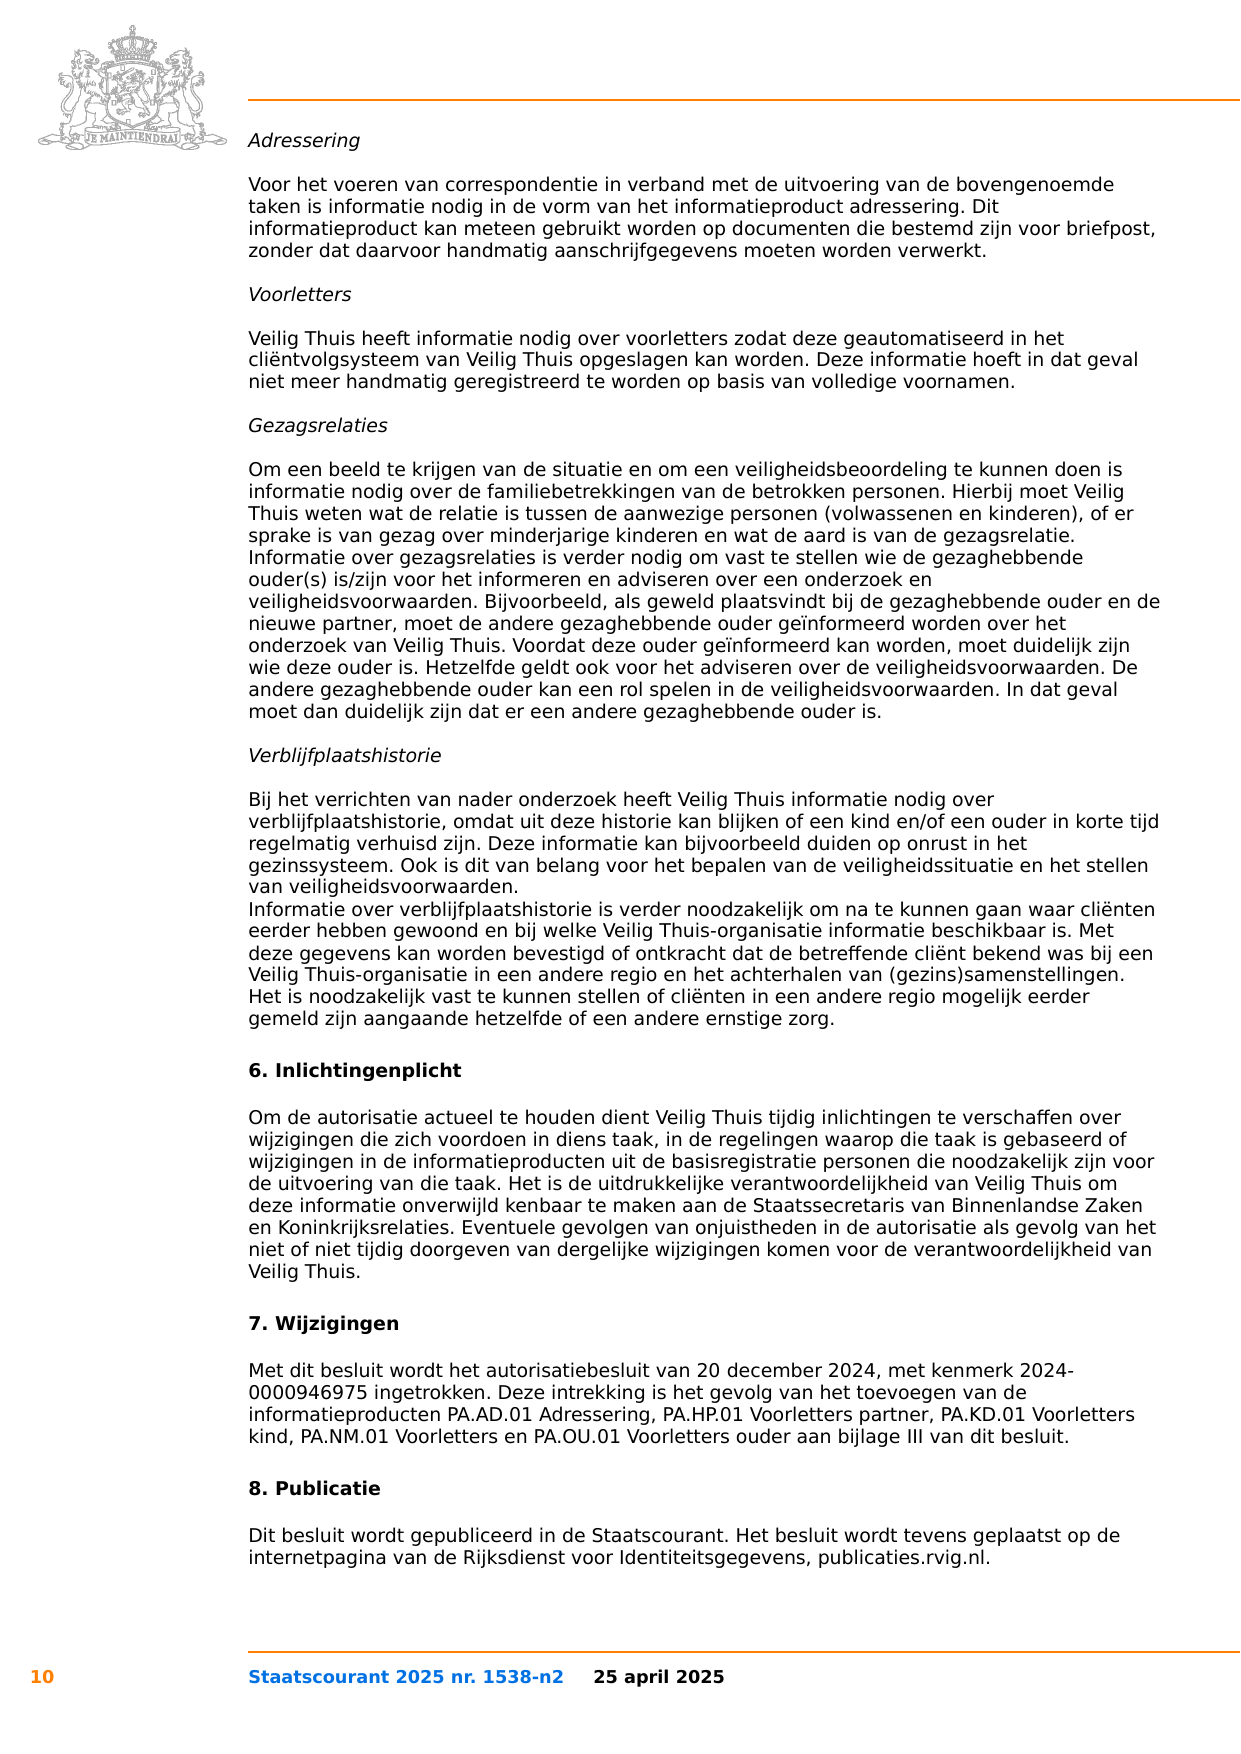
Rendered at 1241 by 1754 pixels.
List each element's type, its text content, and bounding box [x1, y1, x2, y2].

text Dit besluit wordt gepubliceerd in de Staatscourant. Het besluit wordt tevens geplaatst op de internetpagina van de Rijksdienst voor Identiteitsgegevens, publicaties.rvig.nl. [248, 1525, 1163, 1569]
text Informatie over verblijfplaatshistorie is verder noodzakelijk om na te kunnen gaan waar cliënten eerder hebben gewoond en bij welke Veilig Thuis-organisatie informatie beschikbaar is. Met deze gegevens kan worden bevestigd of ontkracht dat de betreffende cliënt bekend was bij een Veilig Thuis-organisatie in een andere regio en het achterhalen van (gezins)samenstellingen. Het is noodzakelijk vast te kunnen stellen of cliënten in een andere regio mogelijk eerder gemeld zijn aangaande hetzelfde of een andere ernstige zorg. [248, 898, 1163, 1030]
subtitle Verblijfplaatshistorie [248, 745, 1163, 767]
text Met dit besluit wordt het autorisatiebesluit van 20 december 2024, met kenmerk 2024-0000946975 ingetrokken. Deze intrekking is het gevolg van het toevoegen van de informatieproducten PA.AD.01 Adressering, PA.HP.01 Voorletters partner, PA.KD.01 Voorletters kind, PA.NM.01 Voorletters en PA.OU.01 Voorletters ouder aan bijlage III van dit besluit. [248, 1360, 1163, 1448]
text Om de autorisatie actueel te houden dient Veilig Thuis tijdig inlichtingen te verschaffen over wijzigingen die zich voordoen in diens taak, in de regelingen waarop die taak is gebaseerd of wijzigingen in de informatieproducten uit de basisregistratie personen die noodzakelijk zijn voor de uitvoering van die taak. Het is de uitdrukkelijke verantwoordelijkheid van Veilig Thuis om deze informatie onverwijld kenbaar te maken aan de Staatssecretaris van Binnenlandse Zaken en Koninkrijksrelaties. Eventuele gevolgen van onjuistheden in de autorisatie als gevolg van het niet of niet tijdig doorgeven van dergelijke wijzigingen komen voor de verantwoordelijkheid van Veilig Thuis. [248, 1107, 1163, 1283]
text Veilig Thuis heeft informatie nodig over voorletters zodat deze geautomatiseerd in het cliëntvolgsysteem van Veilig Thuis opgeslagen kan worden. Deze informatie hoeft in dat geval niet meer handmatig geregistreerd te worden op basis van volledige voornamen. [248, 327, 1163, 393]
subtitle 6. Inlichtingenplicht [248, 1060, 1163, 1082]
subtitle Adressering [248, 130, 1163, 152]
text Voor het voeren van correspondentie in verband met de uitvoering van de bovengenoemde taken is informatie nodig in de vorm van het informatieproduct adressering. Dit informatieproduct kan meteen gebruikt worden op documenten die bestemd zijn voor briefpost, zonder dat daarvoor handmatig aanschrijfgegevens moeten worden verwerkt. [248, 174, 1163, 262]
subtitle Gezagsrelaties [248, 415, 1163, 437]
subtitle Voorletters [248, 283, 1163, 306]
picture [38, 25, 227, 150]
subtitle 7. Wijzigingen [248, 1313, 1163, 1335]
text Om een beeld te krijgen van de situatie en om een veiligheidsbeoordeling te kunnen doen is informatie nodig over de familiebetrekkingen van de betrokken personen. Hierbij moet Veilig Thuis weten wat de relatie is tussen de aanwezige personen (volwassenen en kinderen), of er sprake is van gezag over minderjarige kinderen en wat de aard is van de gezagsrelatie. Informatie over gezagsrelaties is verder nodig om vast te stellen wie de gezaghebbende ouder(s) is/zijn voor het informeren en adviseren over een onderzoek en veiligheidsvoorwaarden. Bijvoorbeeld, als geweld plaatsvindt bij de gezaghebbende ouder en de nieuwe partner, moet de andere gezaghebbende ouder geïnformeerd worden over het onderzoek van Veilig Thuis. Voordat deze ouder geïnformeerd kan worden, moet duidelijk zijn wie deze ouder is. Hetzelfde geldt ook voor het adviseren over de veiligheidsvoorwaarden. De andere gezaghebbende ouder kan een rol spelen in de veiligheidsvoorwaarden. In dat geval moet dan duidelijk zijn dat er een andere gezaghebbende ouder is. [248, 459, 1163, 723]
text Bij het verrichten van nader onderzoek heeft Veilig Thuis informatie nodig over verblijfplaatshistorie, omdat uit deze historie kan blijken of een kind en/of een ouder in korte tijd regelmatig verhuisd zijn. Deze informatie kan bijvoorbeeld duiden op onrust in het gezinssysteem. Ook is dit van belang voor het bepalen van de veiligheidssituatie en het stellen van veiligheidsvoorwaarden. [248, 788, 1163, 898]
subtitle 8. Publicatie [248, 1478, 1163, 1500]
